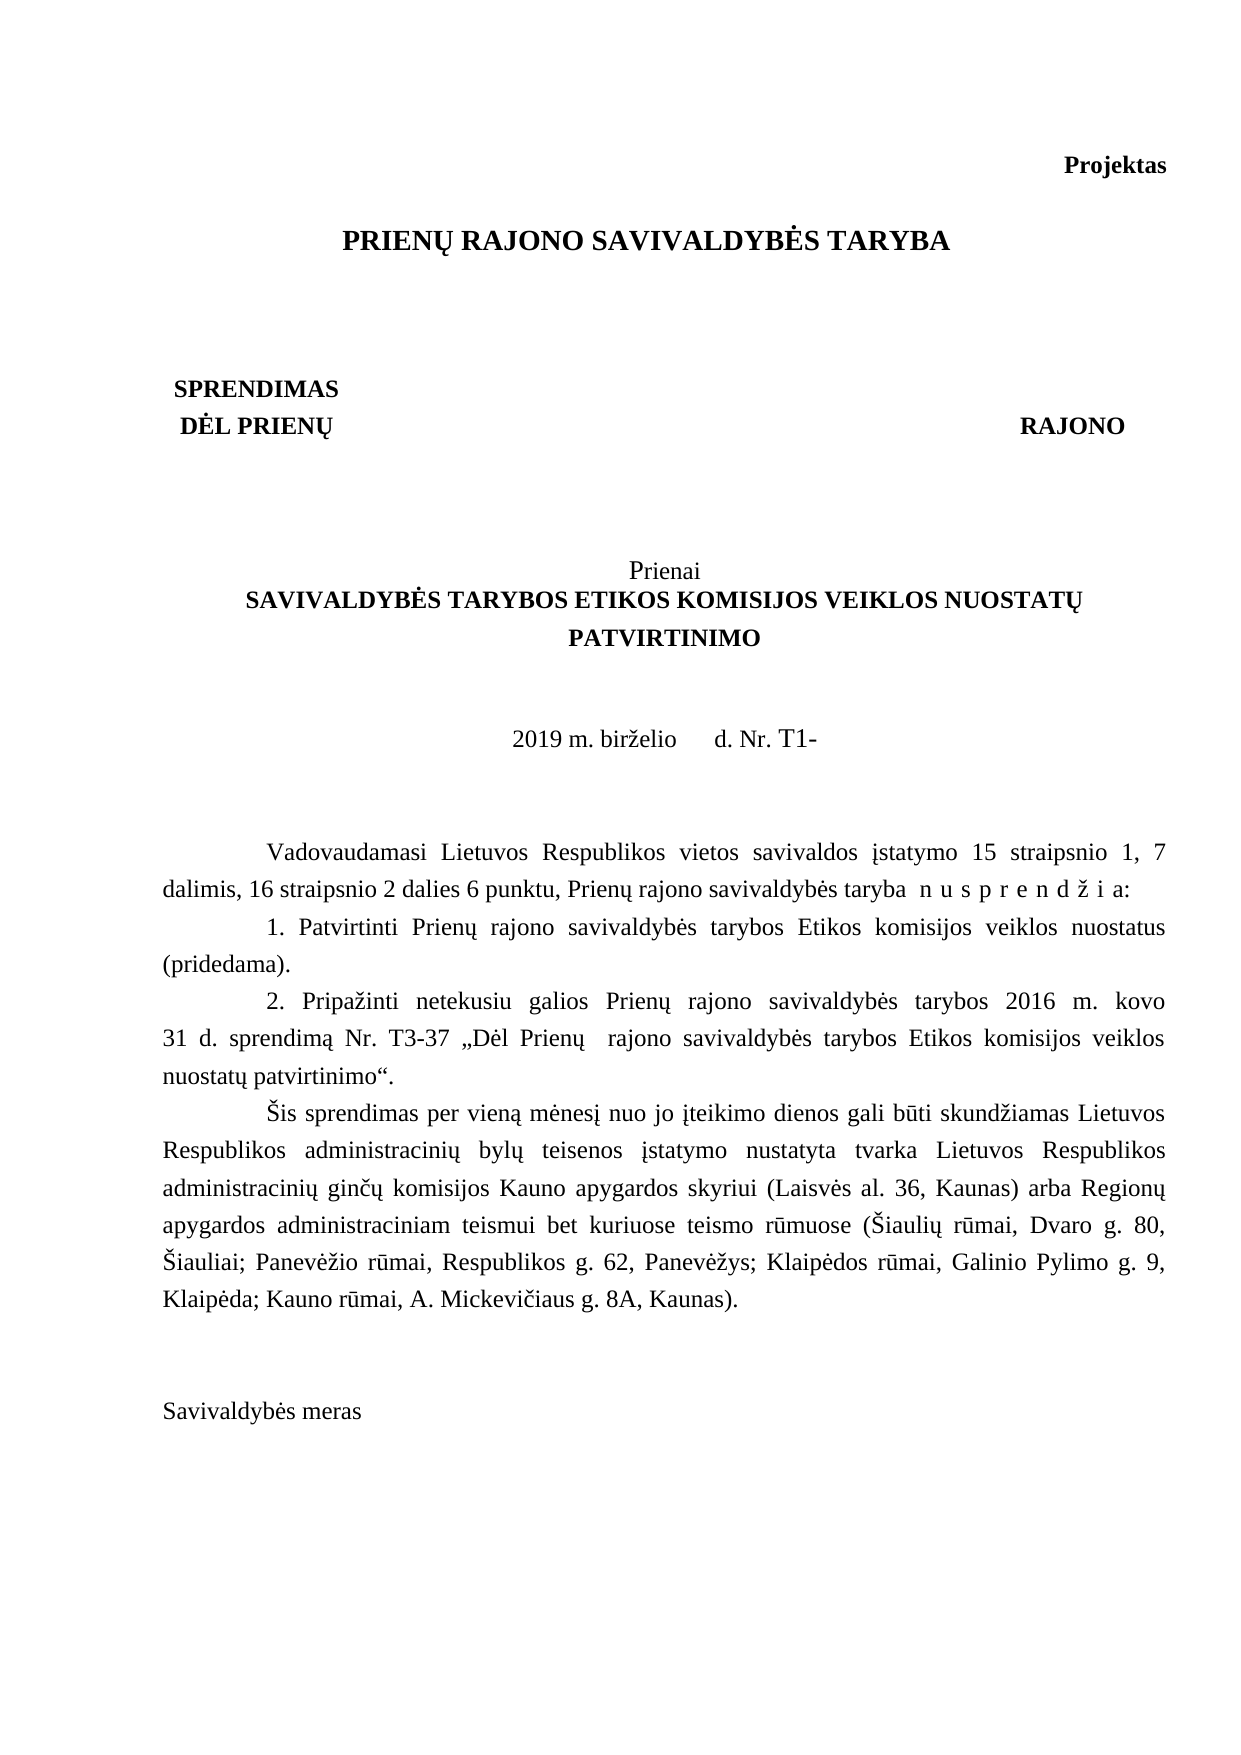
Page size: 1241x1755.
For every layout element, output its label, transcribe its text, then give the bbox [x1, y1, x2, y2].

text 1. Patvirtinti Prienų rajono savivaldybės tarybos Etikos komisijos veiklos nuostatus (pridedama). [162, 912, 1167, 978]
text Savivaldybės meras [162, 1396, 1167, 1425]
text 2019 m. birželio d. Nr. T1- [162, 722, 1167, 753]
text Prienai [369, 554, 960, 585]
text Vadovaudamasi Lietuvos Respublikos vietos savivaldos įstatymo 15 straipsnio 1, 7 dalimis, 16 straipsnio 2 dalies 6 punktu, Prienų rajono savivaldybės taryba nusprendžia: [162, 837, 1167, 903]
text [960, 374, 1167, 403]
text [162, 150, 259, 179]
text Projektas [1033, 150, 1167, 179]
text 2. Pripažinti netekusiu galios Prienų rajono savivaldybės tarybos 2016 m. kovo 31 d. sprendimą Nr. T3-37 „Dėl Prienų rajono savivaldybės tarybos Etikos komisijos veiklos nuostatų patvirtinimo“. [162, 986, 1167, 1089]
text Šis sprendimas per vieną mėnesį nuo jo įteikimo dienos gali būti skundžiamas Lietuvos Respublikos administracinių bylų teisenos įstatymo nustatyta tvarka Lietuvos Respublikos administracinių ginčų komisijos Kauno apygardos skyriui (Laisvės al. 36, Kaunas) arba Regionų apygardos administraciniam teismui bet kuriuose teismo rūmuose (Šiaulių rūmai, Dvaro g. 80, Šiauliai; Panevėžio rūmai, Respublikos g. 62, Panevėžys; Klaipėdos rūmai, Galinio Pylimo g. 9, Klaipėda; Kauno rūmai, A. Mickevičiaus g. 8A, Kaunas). [162, 1098, 1167, 1313]
text SPRENDIMAS [162, 374, 369, 403]
text PRIENŲ RAJONO SAVIVALDYBĖS TARYBA [259, 223, 1033, 256]
text DĖL PRIENŲ RAJONO SAVIVALDYBĖS TARYBOS ETIKOS KOMISIJOS VEIKLOS NUOSTATŲ PATVIRTINIMO [162, 411, 1167, 651]
